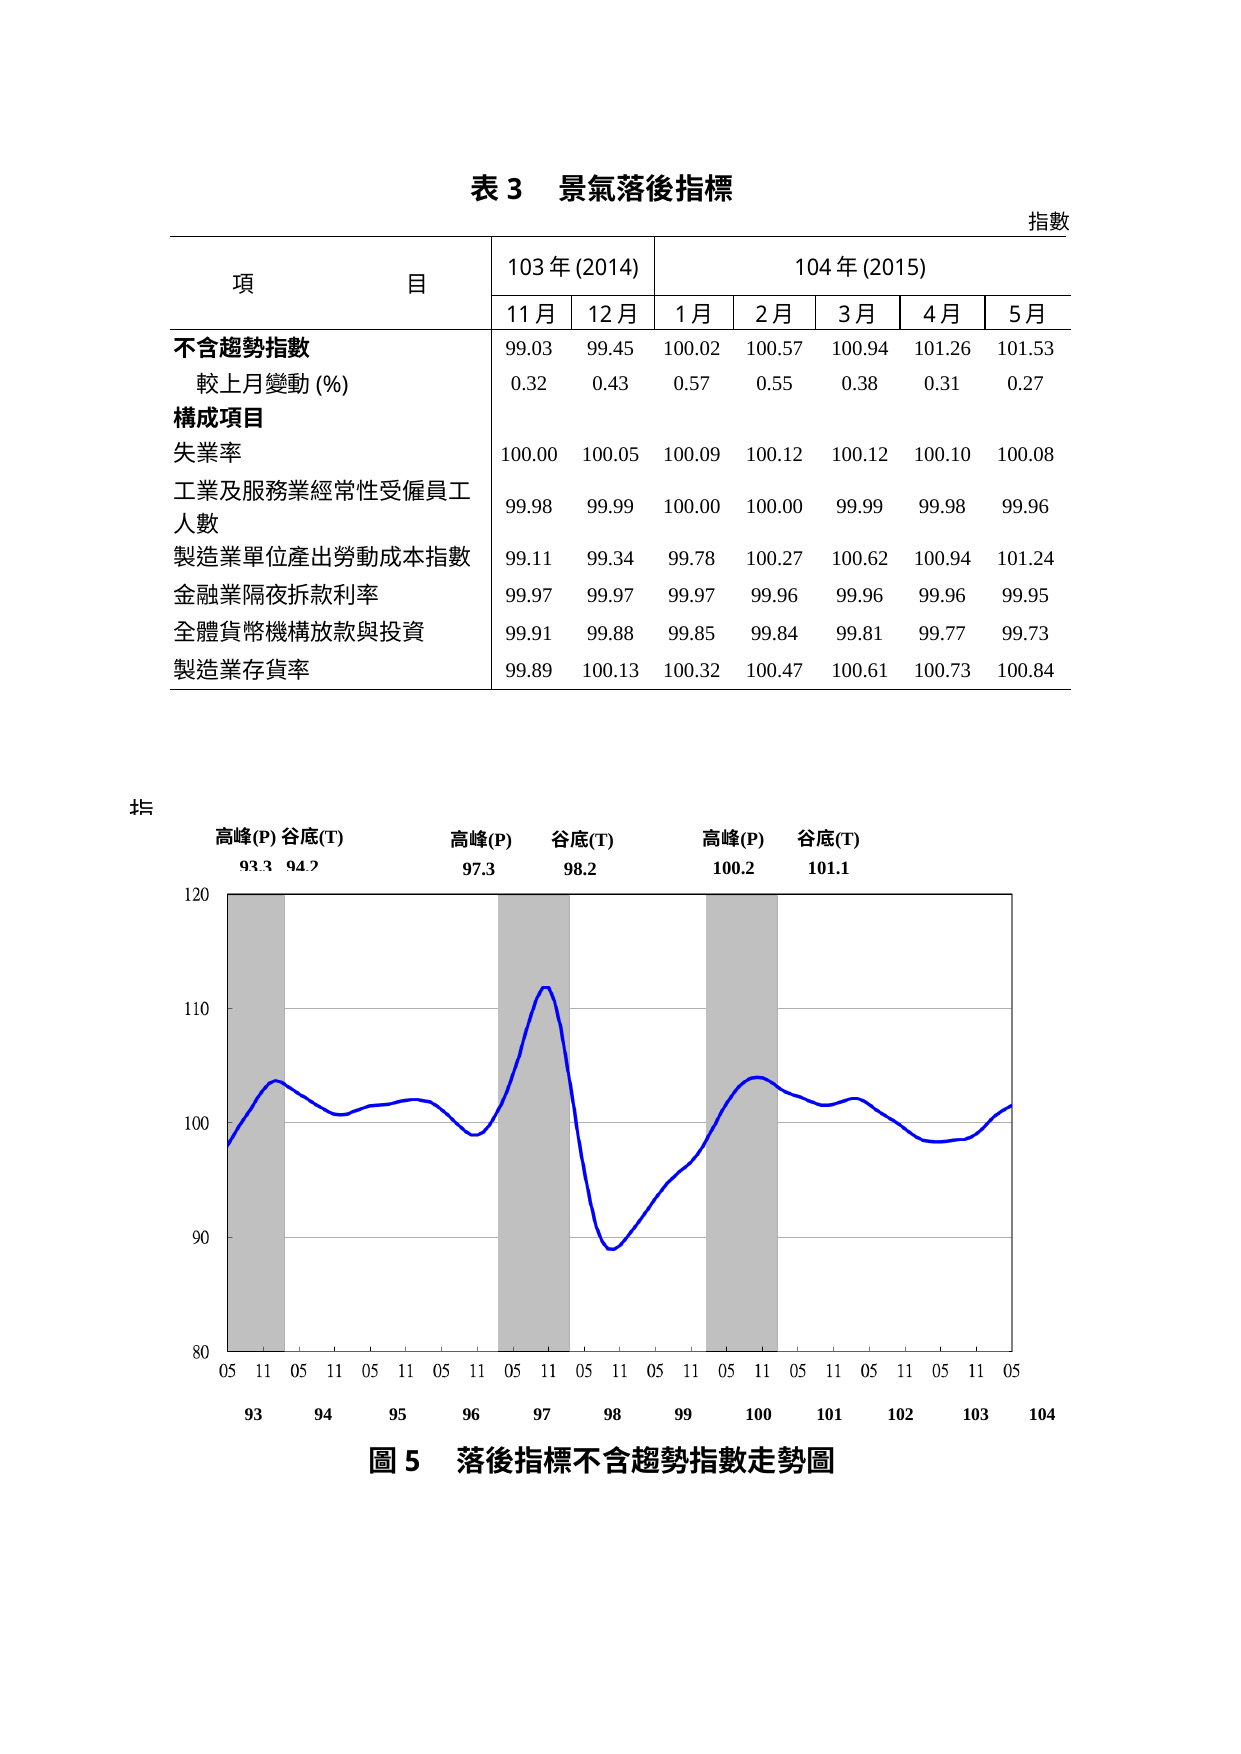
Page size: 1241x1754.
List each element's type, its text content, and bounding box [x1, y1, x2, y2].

table_cell 99.97 [654, 576, 734, 614]
table_cell [572, 400, 654, 435]
table_cell 12月 [572, 296, 654, 329]
table_cell 工業及服務業經常性受僱員工人數 [170, 473, 491, 539]
table_cell 99.77 [905, 614, 985, 651]
picture [179, 878, 1027, 1397]
table_cell 99.91 [492, 614, 572, 651]
table_cell 1月 [655, 296, 733, 329]
table_cell 99.89 [492, 651, 572, 689]
table_cell [985, 400, 1071, 435]
table_cell 99.34 [572, 539, 654, 576]
table_cell 100.10 [905, 435, 985, 472]
table_cell 較上月變動 (%) [170, 366, 491, 400]
text 圖5 落後指標不含趨勢指數走勢圖 [81, 1446, 1123, 1477]
table_cell 99.85 [654, 614, 734, 651]
table_cell [905, 400, 985, 435]
table_cell 100.73 [905, 651, 985, 689]
table_cell 99.88 [572, 614, 654, 651]
text 谷底(T) [526, 824, 646, 851]
table_cell 100.00 [734, 473, 820, 539]
table_cell 0.43 [572, 366, 654, 400]
table_cell 100.00 [654, 473, 734, 539]
table_cell 99.11 [492, 539, 572, 576]
table_cell 製造業單位產出勞動成本指數 [170, 539, 491, 576]
text 93.3 94.2 [195, 856, 370, 871]
table_cell 99.45 [572, 330, 654, 366]
text 100.2 [664, 857, 767, 878]
table_cell 99.96 [734, 576, 820, 614]
table_cell 0.55 [734, 366, 820, 400]
table_cell 99.95 [985, 576, 1071, 614]
table_header 103年 (2014) [492, 237, 654, 294]
table_cell 失業率 [170, 435, 491, 472]
table_cell 100.94 [905, 539, 985, 576]
table_cell 99.96 [820, 576, 904, 614]
table_cell 100.32 [654, 651, 734, 689]
table_cell 99.78 [654, 539, 734, 576]
table_cell 99.81 [820, 614, 904, 651]
table_cell [820, 400, 904, 435]
text 指數 [118, 206, 1070, 236]
table_cell 金融業隔夜拆款利率 [170, 576, 491, 614]
table_cell [492, 400, 572, 435]
table_cell 11月 [492, 296, 571, 329]
text 高峰(P) [412, 824, 526, 851]
table_cell 100.27 [734, 539, 820, 576]
table_cell 99.99 [572, 473, 654, 539]
text 98.2 [526, 858, 646, 878]
table_cell 100.94 [820, 330, 904, 366]
table_cell 101.24 [985, 539, 1071, 576]
text 谷底(T) [767, 823, 897, 850]
text 93 94 95 96 97 98 99 100 101 102 103 104 [229, 1404, 1107, 1423]
table_cell 99.03 [492, 330, 572, 366]
table_cell 100.57 [734, 330, 820, 366]
table_cell 100.12 [820, 435, 904, 472]
table_cell 99.96 [985, 473, 1071, 539]
table_header 104年 (2015) [655, 237, 1066, 294]
table_cell 100.12 [734, 435, 820, 472]
table_cell 3月 [816, 296, 899, 329]
table_header 項 目 [170, 237, 491, 329]
table_cell 100.05 [572, 435, 654, 472]
table_cell 全體貨幣機構放款與投資 [170, 614, 491, 651]
table_cell 不含趨勢指數 [170, 330, 491, 366]
table_cell 100.47 [734, 651, 820, 689]
table_cell 0.31 [905, 366, 985, 400]
table_cell 0.27 [985, 366, 1071, 400]
table_cell 5月 [986, 296, 1071, 329]
table_cell 0.38 [820, 366, 904, 400]
table_cell 100.62 [820, 539, 904, 576]
table_cell [654, 400, 734, 435]
text 高峰(P) 谷底(T) [195, 822, 370, 849]
table_cell 99.97 [572, 576, 654, 614]
table_cell 101.53 [985, 330, 1071, 366]
table_cell 99.97 [492, 576, 572, 614]
table_cell 99.98 [905, 473, 985, 539]
table_cell 構成項目 [170, 400, 491, 435]
table_cell 100.13 [572, 651, 654, 689]
table_cell 100.61 [820, 651, 904, 689]
table_cell 99.73 [985, 614, 1071, 651]
table_cell 100.09 [654, 435, 734, 472]
text 101.1 [767, 857, 897, 878]
table_cell 99.96 [905, 576, 985, 614]
table_header [1066, 236, 1071, 294]
table_cell 100.84 [985, 651, 1071, 689]
table_cell 99.84 [734, 614, 820, 651]
text 97.3 [412, 858, 526, 878]
table_cell 100.08 [985, 435, 1071, 472]
text 指數 [129, 791, 167, 815]
table_cell 100.02 [654, 330, 734, 366]
table_cell 2月 [734, 296, 815, 329]
table_cell 100.00 [492, 435, 572, 472]
table_cell 4月 [901, 296, 984, 329]
table_cell 99.99 [820, 473, 904, 539]
table_cell 0.32 [492, 366, 572, 400]
table_cell 99.98 [492, 473, 572, 539]
table_cell 0.57 [654, 366, 734, 400]
table_cell [734, 400, 820, 435]
text 表3 景氣落後指標 [81, 174, 1123, 206]
text 高峰(P) [664, 823, 767, 850]
table_cell 製造業存貨率 [170, 651, 491, 689]
table_cell 101.26 [905, 330, 985, 366]
